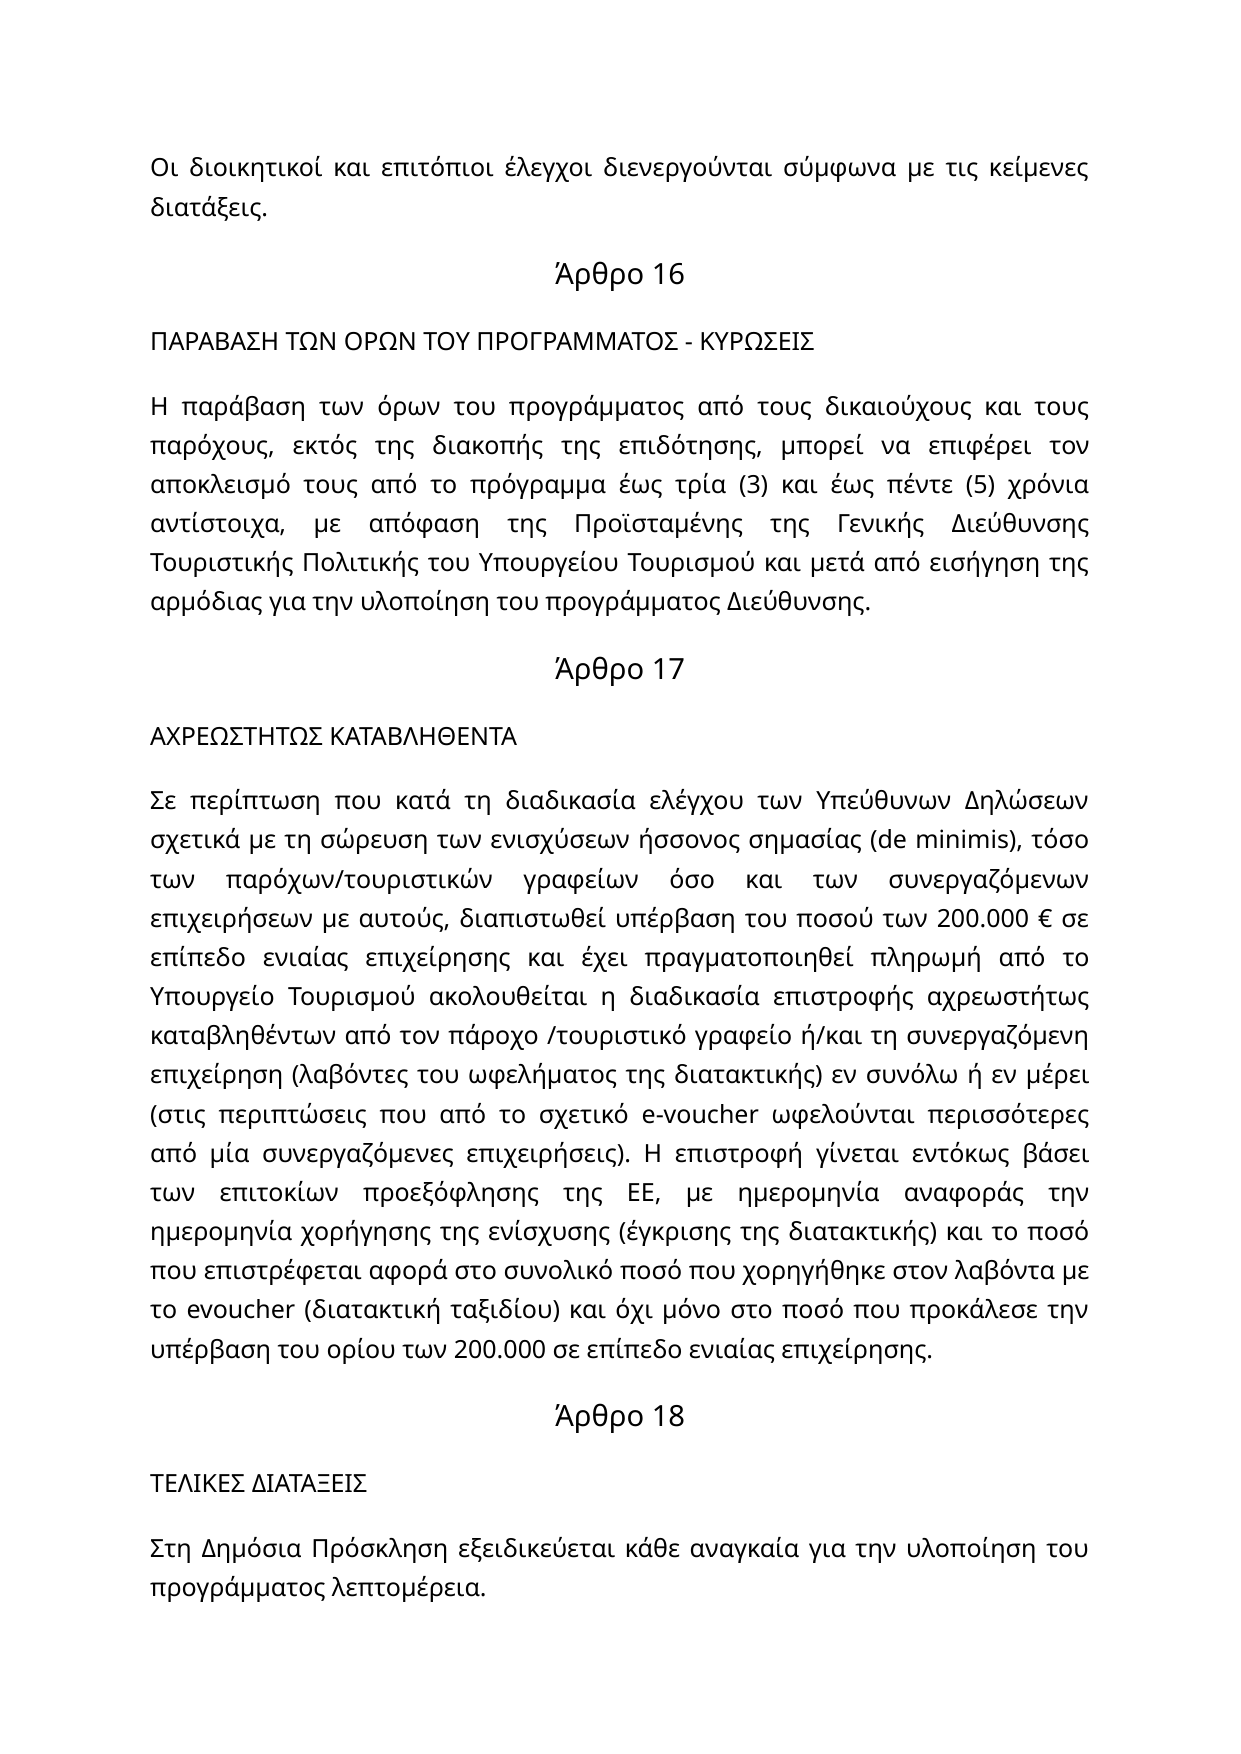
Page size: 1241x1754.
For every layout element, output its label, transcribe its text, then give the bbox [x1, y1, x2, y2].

text Στη Δημόσια Πρόσκληση εξειδικεύεται κάθε αναγκαία για την υλοποίηση του προγράμματος λεπτομέρεια. [150, 1530, 1090, 1603]
text ΠΑΡΑΒΑΣΗ ΤΩΝ ΟΡΩΝ ΤΟΥ ΠΡΟΓΡΑΜΜΑΤΟΣ - ΚΥΡΩΣΕΙΣ [150, 324, 1090, 358]
subtitle Άρθρο 17 [150, 648, 1090, 688]
subtitle Άρθρο 16 [150, 253, 1090, 293]
text ΤΕΛΙΚΕΣ ΔΙΑΤΑΞΕΙΣ [150, 1466, 1090, 1500]
text ΑΧΡΕΩΣΤΗΤΩΣ ΚΑΤΑΒΛΗΘΕΝΤΑ [150, 719, 1090, 753]
subtitle Άρθρο 18 [150, 1395, 1090, 1435]
text Σε περίπτωση που κατά τη διαδικασία ελέγχου των Υπεύθυνων Δηλώσεων σχετικά με τη σώρευση των ενισχύσεων ήσσονος σημασίας (de minimis), τόσο των παρόχων/τουριστικών γραφείων όσο και των συνεργαζόμενων επιχειρήσεων με αυτούς, διαπιστωθεί υπέρβαση του ποσού των 200.000 € σε επίπεδο ενιαίας επιχείρησης και έχει πραγματοποιηθεί πληρωμή από το Υπουργείο Τουρισμού ακολουθείται η διαδικασία επιστροφής αχρεωστήτως καταβληθέντων από τον πάροχο /τουριστικό γραφείο ή/και τη συνεργαζόμενη επιχείρηση (λαβόντες του ωφελήματος της διατακτικής) εν συνόλω ή εν μέρει (στις περιπτώσεις που από το σχετικό e-voucher ωφελούνται περισσότερες από μία συνεργαζόμενες επιχειρήσεις). Η επιστροφή γίνεται εντόκως βάσει των επιτοκίων προεξόφλησης της ΕΕ, με ημερομηνία αναφοράς την ημερομηνία χορήγησης της ενίσχυσης (έγκρισης της διατακτικής) και το ποσό που επιστρέφεται αφορά στο συνολικό ποσό που χορηγήθηκε στον λαβόντα με το evoucher (διατακτική ταξιδίου) και όχι μόνο στο ποσό που προκάλεσε την υπέρβαση του ορίου των 200.000 σε επίπεδο ενιαίας επιχείρησης. [150, 783, 1090, 1365]
text Η παράβαση των όρων του προγράμματος από τους δικαιούχους και τους παρόχους, εκτός της διακοπής της επιδότησης, μπορεί να επιφέρει τον αποκλεισμό τους από το πρόγραμμα έως τρία (3) και έως πέντε (5) χρόνια αντίστοιχα, με απόφαση της Προϊσταμένης της Γενικής Διεύθυνσης Τουριστικής Πολιτικής του Υπουργείου Τουρισμού και μετά από εισήγηση της αρμόδιας για την υλοποίηση του προγράμματος Διεύθυνσης. [150, 388, 1090, 618]
text Οι διοικητικοί και επιτόπιοι έλεγχοι διενεργούνται σύμφωνα με τις κείμενες διατάξεις. [150, 150, 1090, 223]
